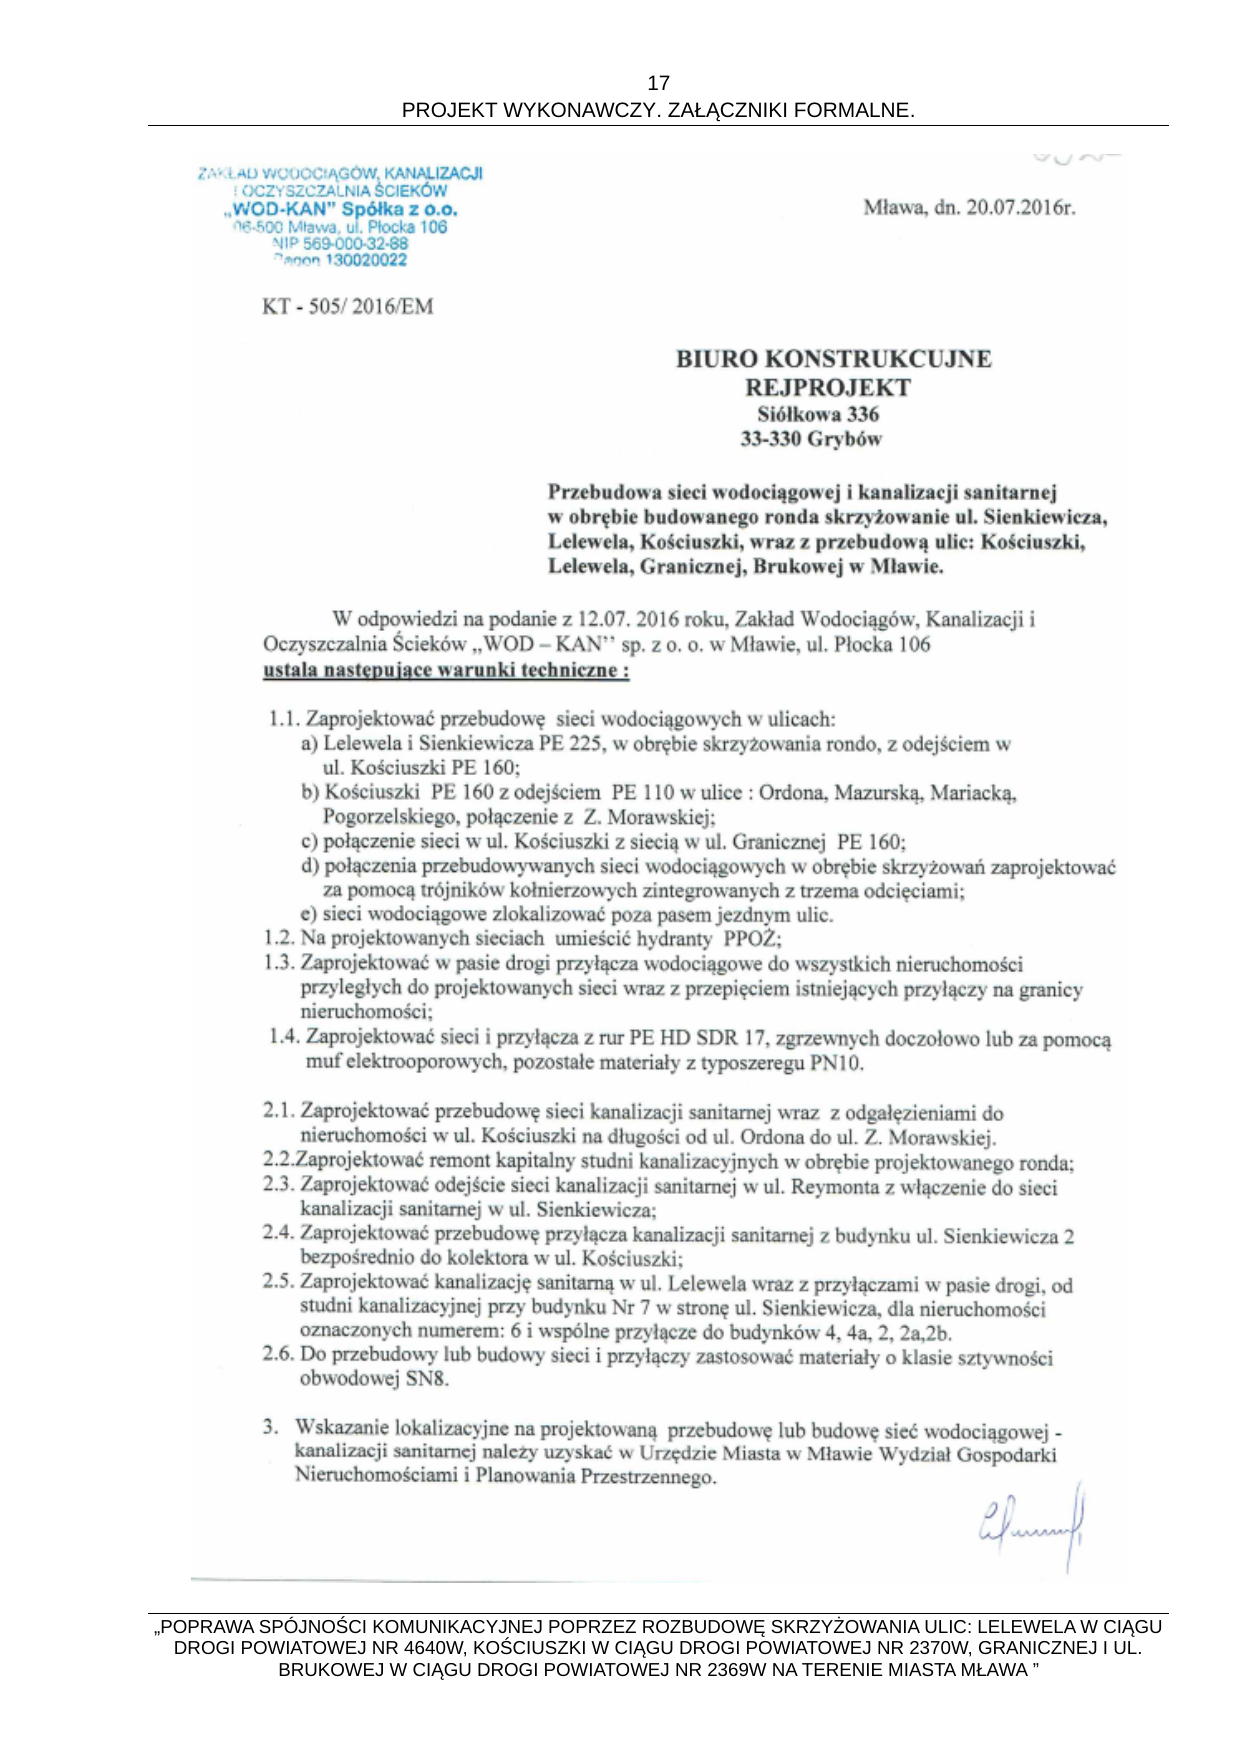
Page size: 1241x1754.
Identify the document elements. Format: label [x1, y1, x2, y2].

picture [190, 154, 1127, 1583]
